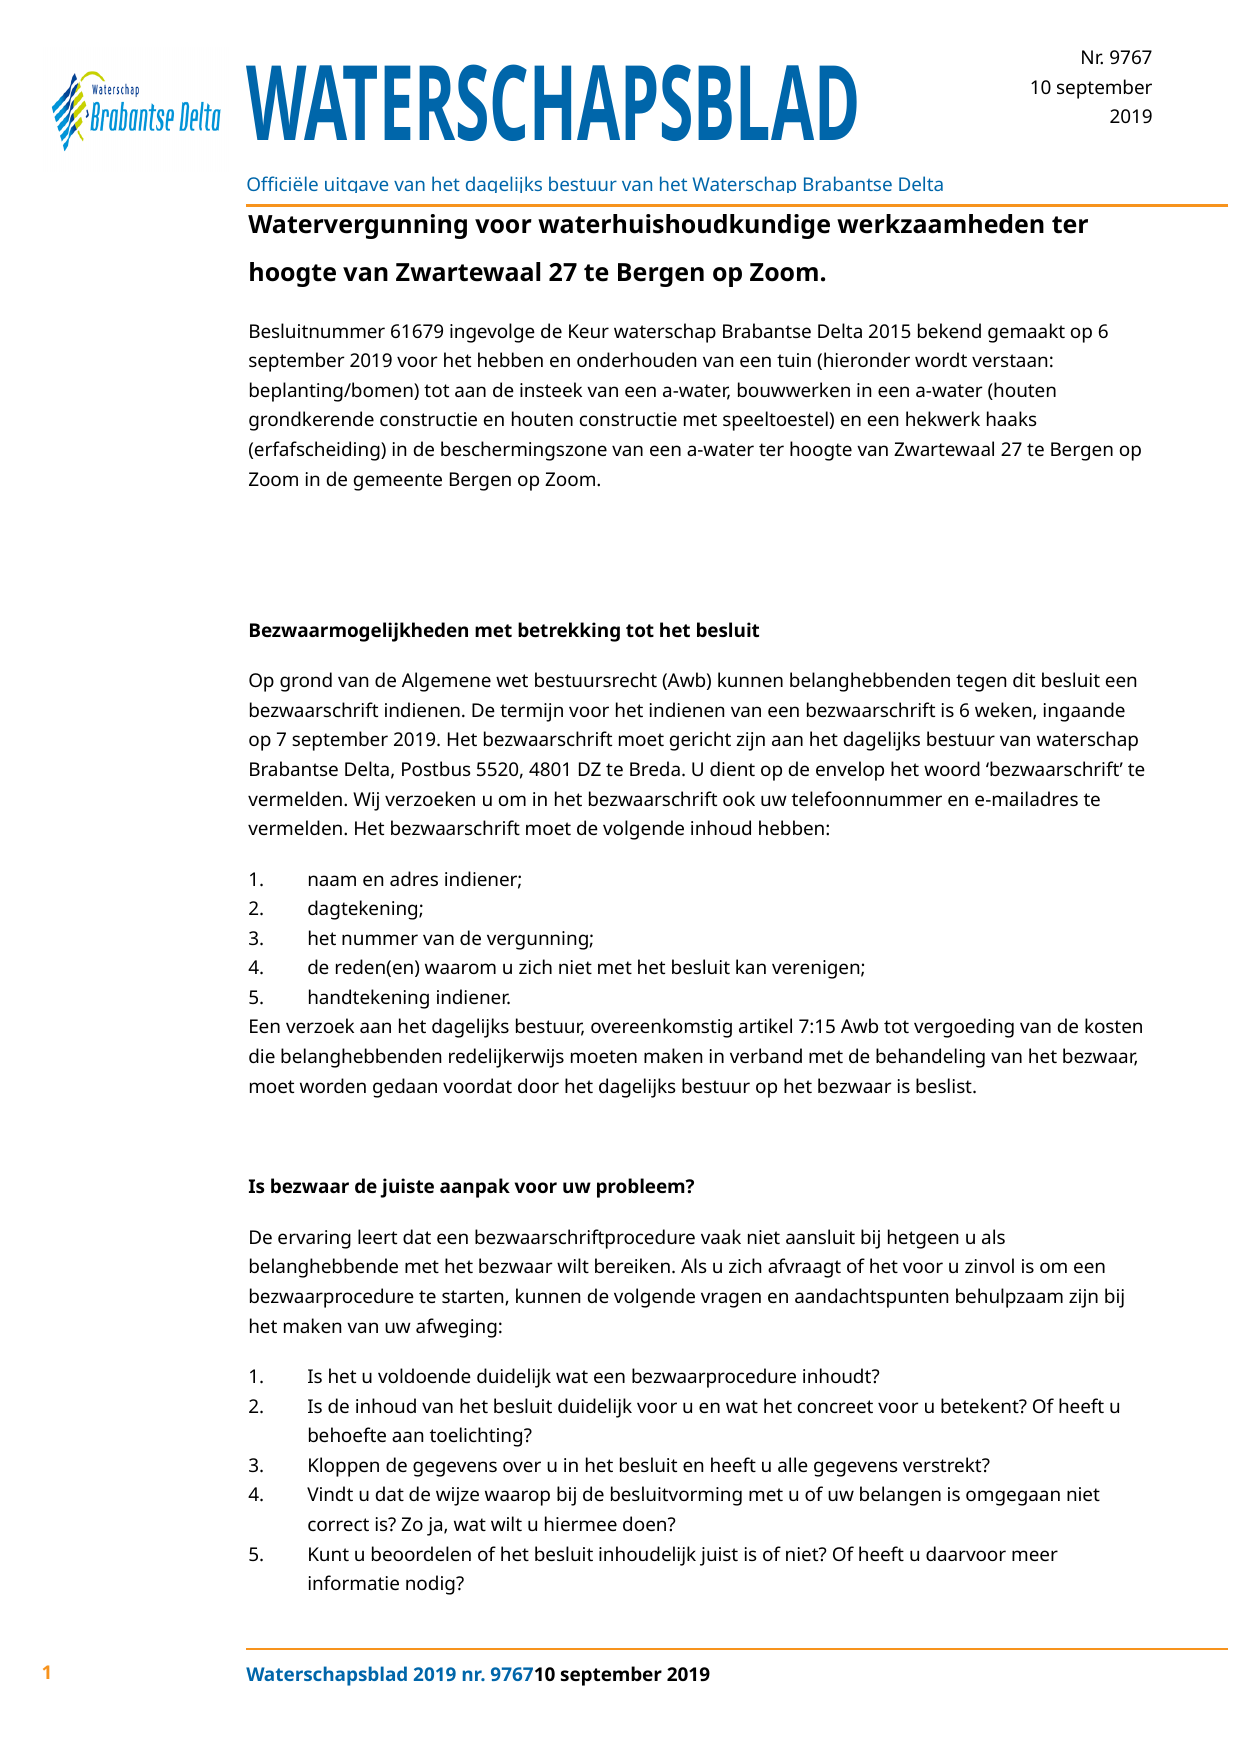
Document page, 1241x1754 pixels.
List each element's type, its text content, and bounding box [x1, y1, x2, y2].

list dagtekening; [248, 895, 1152, 921]
list de reden(en) waarom u zich niet met het besluit kan verenigen; [248, 954, 1152, 980]
text Een verzoek aan het dagelijks bestuur, overeenkomstig artikel 7:15 Awb tot vergoeding van de kosten die belanghebbenden redelijkerwijs moeten maken in verband met de behandeling van het bezwaar, moet worden gedaan voordat door het dagelijks bestuur op het bezwaar is beslist. [248, 1014, 1152, 1099]
text Watervergunning voor waterhuishoudkundige werkzaamheden ter hoogte van Zwartewaal 27 te Bergen op Zoom. [248, 207, 1152, 288]
list het nummer van de vergunning; [248, 925, 1152, 951]
picture [41, 47, 231, 172]
list Kunt u beoordelen of het besluit inhoudelijk juist is of niet? Of heeft u daarvoor meer informatie nodig? [248, 1541, 1152, 1596]
list handtekening indiener. [248, 984, 1152, 1010]
list Is de inhoud van het besluit duidelijk voor u en wat het concreet voor u betekent? Of heeft u behoefte aan toelichting? [248, 1393, 1152, 1448]
list Is het u voldoende duidelijk wat een bezwaarprocedure inhoudt? [248, 1363, 1152, 1389]
text Besluitnummer 61679 ingevolge de Keur waterschap Brabantse Delta 2015 bekend gemaakt op 6 september 2019 voor het hebben en onderhouden van een tuin (hieronder wordt verstaan: beplanting/bomen) tot aan de insteek van een a-water, bouwwerken in een a-water (houten grondkerende constructie en houten constructie met speeltoestel) en een hekwerk haaks (erfafscheiding) in de beschermingszone van een a-water ter hoogte van Zwartewaal 27 te Bergen op Zoom in de gemeente Bergen op Zoom. [248, 318, 1152, 492]
list naam en adres indiener; [248, 866, 1152, 892]
text Bezwaarmogelijkheden met betrekking tot het besluit [248, 617, 1152, 643]
text Op grond van de Algemene wet bestuursrecht (Awb) kunnen belanghebbenden tegen dit besluit een bezwaarschrift indienen. De termijn voor het indienen van een bezwaarschrift is 6 weken, ingaande op 7 september 2019. Het bezwaarschrift moet gericht zijn aan het dagelijks bestuur van waterschap Brabantse Delta, Postbus 5520, 4801 DZ te Breda. U dient op de envelop het woord ‘bezwaarschrift’ te vermelden. Wij verzoeken u om in het bezwaarschrift ook uw telefoonnummer en e‑mailadres te vermelden. Het bezwaarschrift moet de volgende inhoud hebben: [248, 667, 1152, 841]
list Vindt u dat de wijze waarop bij de besluitvorming met u of uw belangen is omgegaan niet correct is? Zo ja, wat wilt u hiermee doen? [248, 1482, 1152, 1537]
text De ervaring leert dat een bezwaarschriftprocedure vaak niet aansluit bij hetgeen u als belanghebbende met het bezwaar wilt bereiken. Als u zich afvraagt of het voor u zinvol is om een bezwaarprocedure te starten, kunnen de volgende vragen en aandachtspunten behulpzaam zijn bij het maken van uw afweging: [248, 1224, 1152, 1339]
text Is bezwaar de juiste aanpak voor uw probleem? [248, 1174, 1152, 1199]
list Kloppen de gegevens over u in het besluit en heeft u alle gegevens verstrekt? [248, 1452, 1152, 1478]
